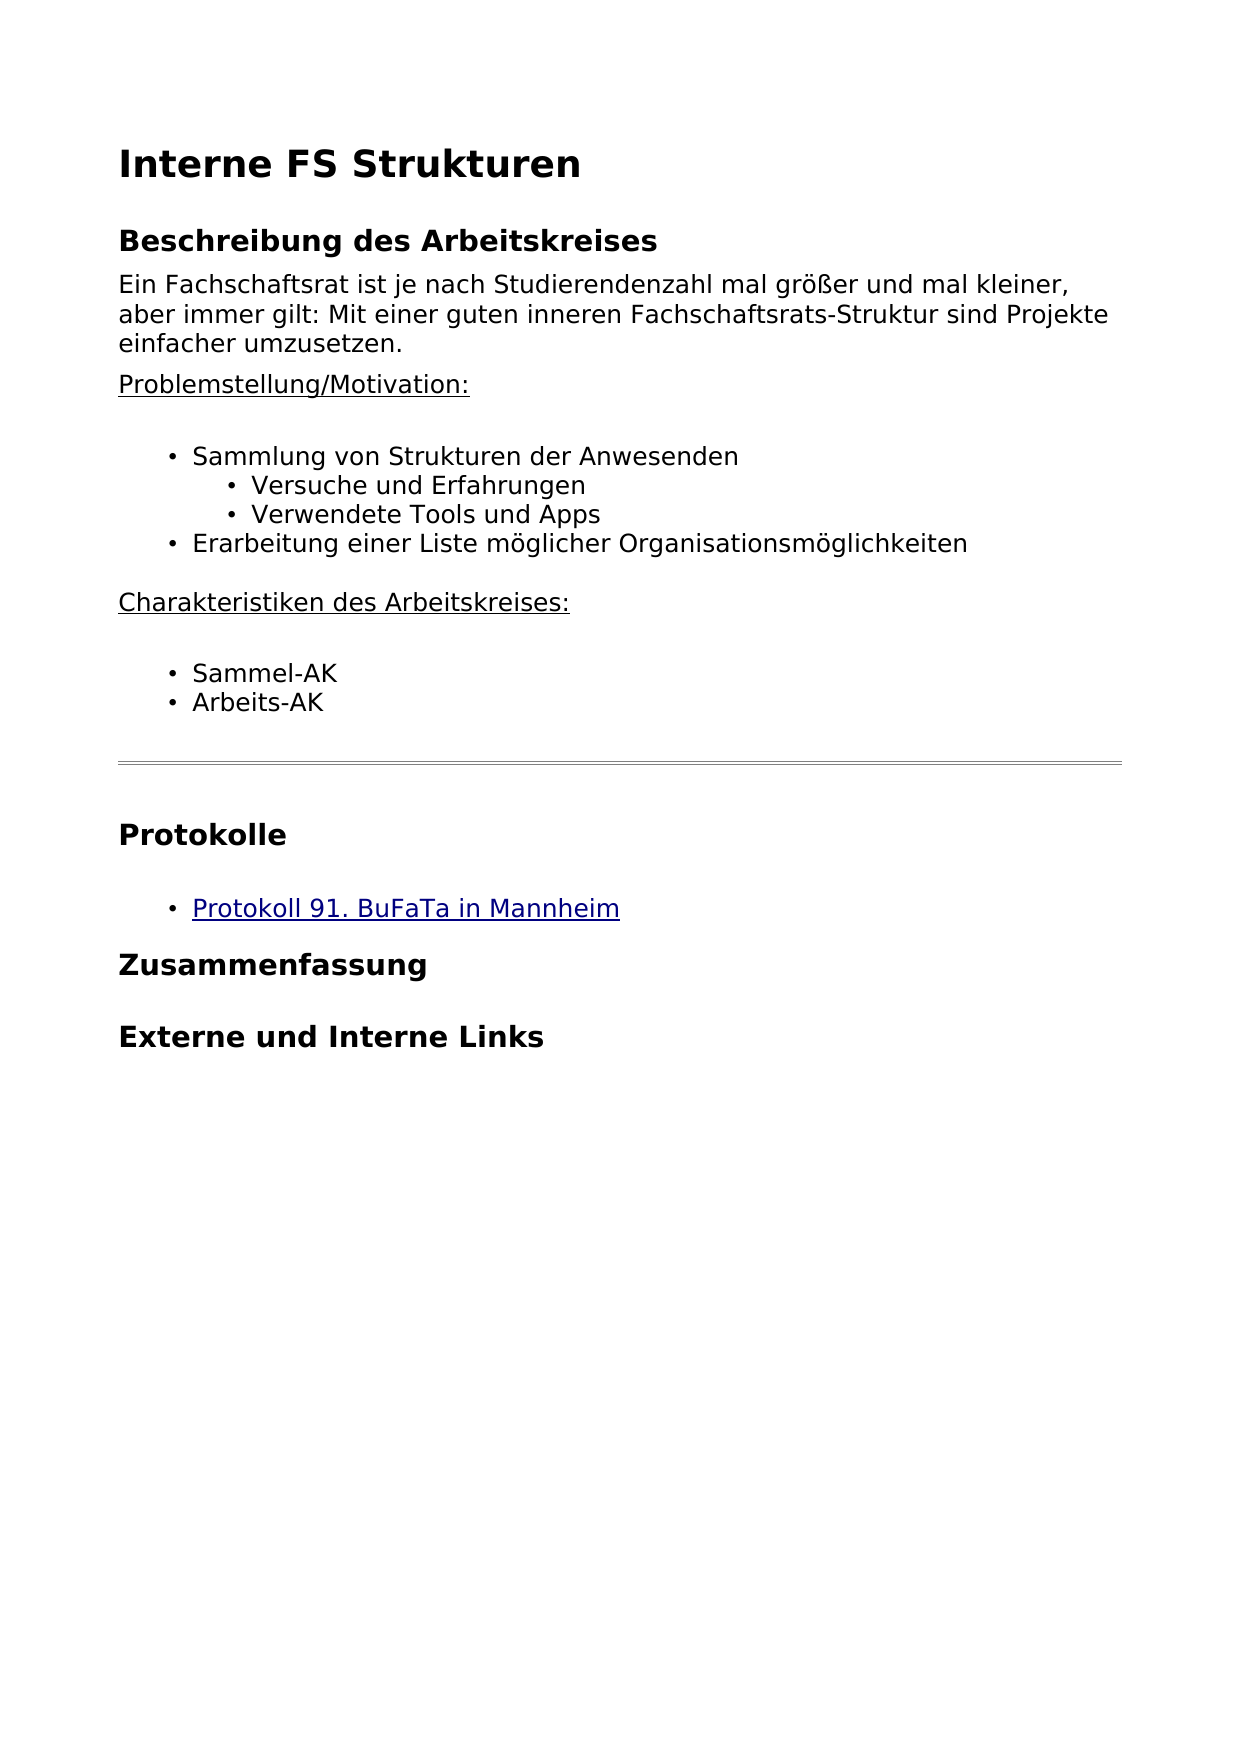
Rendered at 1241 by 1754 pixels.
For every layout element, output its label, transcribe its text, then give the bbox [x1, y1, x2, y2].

list Arbeits-AK [177, 688, 1122, 717]
subtitle Interne FS Strukturen [118, 143, 1122, 187]
list Erarbeitung einer Liste möglicher Organisationsmöglichkeiten [177, 529, 1122, 558]
subtitle Beschreibung des Arbeitskreises [118, 224, 1122, 258]
subtitle Protokolle [118, 818, 1122, 852]
subtitle Zusammenfassung [118, 948, 1122, 982]
text Charakteristiken des Arbeitskreises: [118, 588, 1122, 617]
text Ein Fachschaftsrat ist je nach Studierendenzahl mal größer und mal kleiner, aber immer gilt: Mit einer guten inneren Fachschaftsrats-Struktur sind Projekte einfacher umzusetzen. [118, 271, 1122, 358]
list Versuche und Erfahrungen [236, 471, 1122, 500]
list Verwendete Tools und Apps [236, 500, 1122, 529]
list Sammlung von Strukturen der Anwesenden [177, 442, 1122, 471]
text Problemstellung/Motivation: [118, 371, 1122, 400]
list Protokoll 91. BuFaTa in Mannheim [177, 894, 1122, 923]
list Sammel-AK [177, 659, 1122, 688]
subtitle Externe und Interne Links [118, 1020, 1122, 1054]
